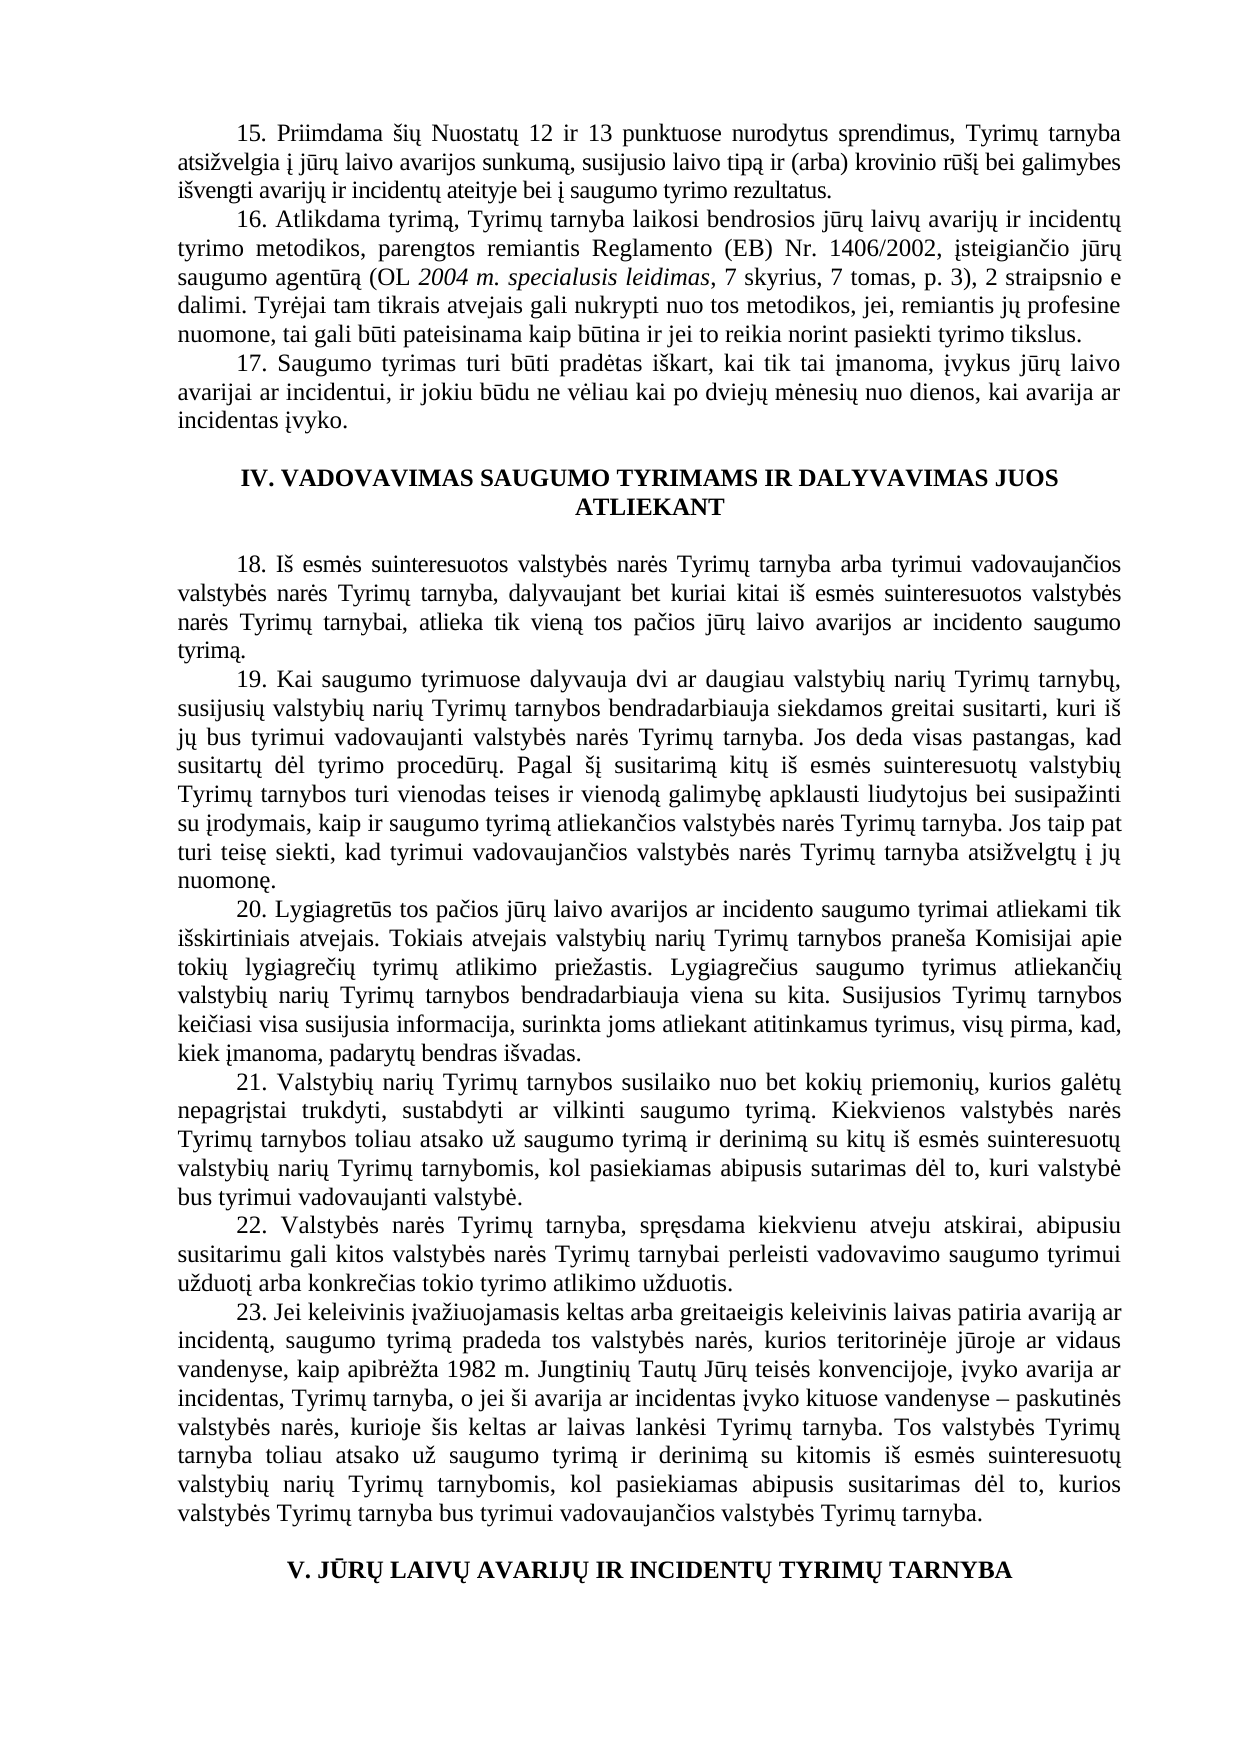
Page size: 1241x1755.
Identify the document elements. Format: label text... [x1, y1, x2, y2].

text 22. Valstybės narės Tyrimų tarnyba, spręsdama kiekvienu atveju atskirai, abipusiu susitarimu gali kitos valstybės narės Tyrimų tarnybai perleisti vadovavimo saugumo tyrimui užduotį arba konkrečias tokio tyrimo atlikimo užduotis. [177, 1211, 1122, 1297]
text 23. Jei keleivinis įvažiuojamasis keltas arba greitaeigis keleivinis laivas patiria avariją ar incidentą, saugumo tyrimą pradeda tos valstybės narės, kurios teritorinėje jūroje ar vidaus vandenyse, kaip apibrėžta 1982 m. Jungtinių Tautų Jūrų teisės konvencijoje, įvyko avarija ar incidentas, Tyrimų tarnyba, o jei ši avarija ar incidentas įvyko kituose vandenyse – paskutinės valstybės narės, kurioje šis keltas ar laivas lankėsi Tyrimų tarnyba. Tos valstybės Tyrimų tarnyba toliau atsako už saugumo tyrimą ir derinimą su kitomis iš esmės suinteresuotų valstybių narių Tyrimų tarnybomis, kol pasiekiamas abipusis susitarimas dėl to, kurios valstybės Tyrimų tarnyba bus tyrimui vadovaujančios valstybės Tyrimų tarnyba. [177, 1297, 1122, 1527]
text 21. Valstybių narių Tyrimų tarnybos susilaiko nuo bet kokių priemonių, kurios galėtų nepagrįstai trukdyti, sustabdyti ar vilkinti saugumo tyrimą. Kiekvienos valstybės narės Tyrimų tarnybos toliau atsako už saugumo tyrimą ir derinimą su kitų iš esmės suinteresuotų valstybių narių Tyrimų tarnybomis, kol pasiekiamas abipusis sutarimas dėl to, kuri valstybė bus tyrimui vadovaujanti valstybė. [177, 1067, 1122, 1211]
text 20. Lygiagretūs tos pačios jūrų laivo avarijos ar incidento saugumo tyrimai atliekami tik išskirtiniais atvejais. Tokiais atvejais valstybių narių Tyrimų tarnybos praneša Komisijai apie tokių lygiagrečių tyrimų atlikimo priežastis. Lygiagrečius saugumo tyrimus atliekančių valstybių narių Tyrimų tarnybos bendradarbiauja viena su kita. Susijusios Tyrimų tarnybos keičiasi visa susijusia informacija, surinkta joms atliekant atitinkamus tyrimus, visų pirma, kad, kiek įmanoma, padarytų bendras išvadas. [177, 894, 1122, 1067]
text 18. Iš esmės suinteresuotos valstybės narės Tyrimų tarnyba arba tyrimui vadovaujančios valstybės narės Tyrimų tarnyba, dalyvaujant bet kuriai kitai iš esmės suinteresuotos valstybės narės Tyrimų tarnybai, atlieka tik vieną tos pačios jūrų laivo avarijos ar incidento saugumo tyrimą. [177, 549, 1122, 664]
text V. JŪRŲ LAIVŲ AVARIJŲ IR INCIDENTŲ TYRIMŲ TARNYBA [177, 1556, 1122, 1584]
text 16. Atlikdama tyrimą, Tyrimų tarnyba laikosi bendrosios jūrų laivų avarijų ir incidentų tyrimo metodikos, parengtos remiantis Reglamento (EB) Nr. 1406/2002, įsteigiančio jūrų saugumo agentūrą (OL 2004 m. specialusis leidimas, 7 skyrius, 7 tomas, p. 3), 2 straipsnio e dalimi. Tyrėjai tam tikrais atvejais gali nukrypti nuo tos metodikos, jei, remiantis jų profesine nuomone, tai gali būti pateisinama kaip būtina ir jei to reikia norint pasiekti tyrimo tikslus. [177, 204, 1122, 348]
text IV. VADOVAVIMAS SAUGUMO TYRIMAMS IR DALYVAVIMAS JUOS ATLIEKANT [177, 463, 1122, 521]
text 19. Kai saugumo tyrimuose dalyvauja dvi ar daugiau valstybių narių Tyrimų tarnybų, susijusių valstybių narių Tyrimų tarnybos bendradarbiauja siekdamos greitai susitarti, kuri iš jų bus tyrimui vadovaujanti valstybės narės Tyrimų tarnyba. Jos deda visas pastangas, kad susitartų dėl tyrimo procedūrų. Pagal šį susitarimą kitų iš esmės suinteresuotų valstybių Tyrimų tarnybos turi vienodas teises ir vienodą galimybę apklausti liudytojus bei susipažinti su įrodymais, kaip ir saugumo tyrimą atliekančios valstybės narės Tyrimų tarnyba. Jos taip pat turi teisę siekti, kad tyrimui vadovaujančios valstybės narės Tyrimų tarnyba atsižvelgtų į jų nuomonę. [177, 664, 1122, 894]
text 17. Saugumo tyrimas turi būti pradėtas iškart, kai tik tai įmanoma, įvykus jūrų laivo avarijai ar incidentui, ir jokiu būdu ne vėliau kai po dviejų mėnesių nuo dienos, kai avarija ar incidentas įvyko. [177, 348, 1122, 434]
text 15. Priimdama šių Nuostatų 12 ir 13 punktuose nurodytus sprendimus, Tyrimų tarnyba atsižvelgia į jūrų laivo avarijos sunkumą, susijusio laivo tipą ir (arba) krovinio rūšį bei galimybes išvengti avarijų ir incidentų ateityje bei į saugumo tyrimo rezultatus. [177, 118, 1122, 204]
